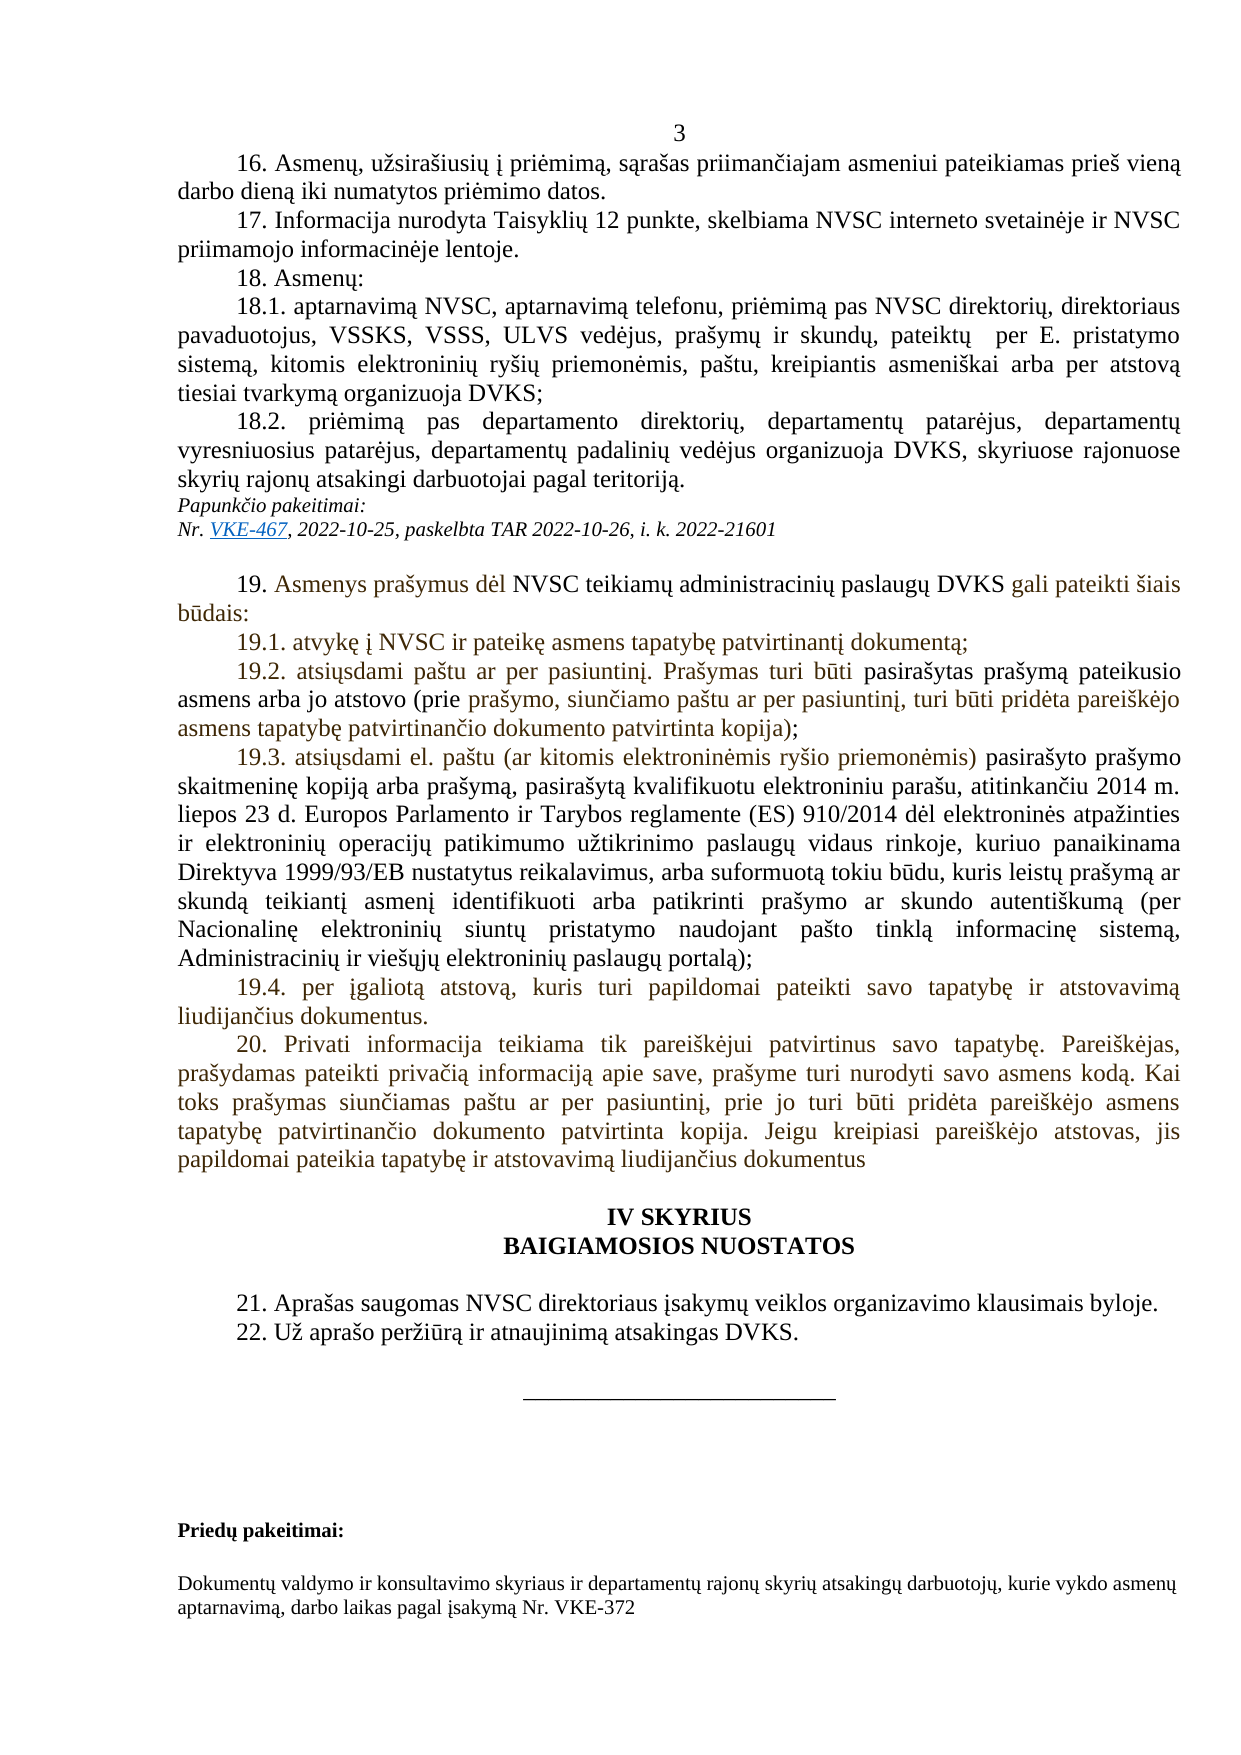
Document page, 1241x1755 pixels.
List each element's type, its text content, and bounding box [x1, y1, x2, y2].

text 19.2. atsiųsdami paštu ar per pasiuntinį. Prašymas turi būti pasirašytas prašymą pateikusio asmens arba jo atstovo (prie prašymo, siunčiamo paštu ar per pasiuntinį, turi būti pridėta pareiškėjo asmens tapatybę patvirtinančio dokumento patvirtinta kopija); [177, 656, 1181, 742]
text 21. Aprašas saugomas NVSC direktoriaus įsakymų veiklos organizavimo klausimais byloje. [177, 1288, 1181, 1317]
text 18. Asmenų: [177, 263, 1181, 291]
text 16. Asmenų, užsirašiusių į priėmimą, sąrašas priimančiajam asmeniui pateikiamas prieš vieną darbo dieną iki numatytos priėmimo datos. [177, 148, 1181, 205]
text Papunkčio pakeitimai: [177, 493, 1181, 517]
text 19.3. atsiųsdami el. paštu (ar kitomis elektroninėmis ryšio priemonėmis) pasirašyto prašymo skaitmeninę kopiją arba prašymą, pasirašytą kvalifikuotu elektroniniu parašu, atitinkančiu 2014 m. liepos 23 d. Europos Parlamento ir Tarybos reglamente (ES) 910/2014 dėl elektroninės atpažinties ir elektroninių operacijų patikimumo užtikrinimo paslaugų vidaus rinkoje, kuriuo panaikinama Direktyva 1999/93/EB nustatytus reikalavimus, arba suformuotą tokiu būdu, kuris leistų prašymą ar skundą teikiantį asmenį identifikuoti arba patikrinti prašymo ar skundo autentiškumą (per Nacionalinę elektroninių siuntų pristatymo naudojant pašto tinklą informacinę sistemą, Administracinių ir viešųjų elektroninių paslaugų portalą); [177, 742, 1181, 972]
text 17. Informacija nurodyta Taisyklių 12 punkte, skelbiama NVSC interneto svetainėje ir NVSC priimamojo informacinėje lentoje. [177, 205, 1181, 263]
text IV SKYRIUS [177, 1202, 1181, 1231]
text _________________________ [177, 1374, 1181, 1403]
text Priedų pakeitimai: [177, 1518, 1181, 1542]
text 20. Privati informacija teikiama tik pareiškėjui patvirtinus savo tapatybę. Pareiškėjas, prašydamas pateikti privačią informaciją apie save, prašyme turi nurodyti savo asmens kodą. Kai toks prašymas siunčiamas paštu ar per pasiuntinį, prie jo turi būti pridėta pareiškėjo asmens tapatybę patvirtinančio dokumento patvirtinta kopija. Jeigu kreipiasi pareiškėjo atstovas, jis papildomai pateikia tapatybę ir atstovavimą liudijančius dokumentus [177, 1029, 1181, 1173]
text 19. Asmenys prašymus dėl NVSC teikiamų administracinių paslaugų DVKS gali pateikti šiais būdais: [177, 569, 1181, 627]
text 22. Už aprašo peržiūrą ir atnaujinimą atsakingas DVKS. [177, 1317, 1181, 1346]
text 18.2. priėmimą pas departamento direktorių, departamentų patarėjus, departamentų vyresniuosius patarėjus, departamentų padalinių vedėjus organizuoja DVKS, skyriuose rajonuose skyrių rajonų atsakingi darbuotojai pagal teritoriją. [177, 406, 1181, 493]
text Nr. VKE-467, 2022-10-25, paskelbta TAR 2022-10-26, i. k. 2022-21601 [177, 517, 1181, 541]
text 19.1. atvykę į NVSC ir pateikę asmens tapatybę patvirtinantį dokumentą; [177, 627, 1181, 656]
text Baigiamosios nuostatos [177, 1231, 1181, 1259]
text 19.4. per įgaliotą atstovą, kuris turi papildomai pateikti savo tapatybę ir atstovavimą liudijančius dokumentus. [177, 972, 1181, 1029]
text Dokumentų valdymo ir konsultavimo skyriaus ir departamentų rajonų skyrių atsakingų darbuotojų, kurie vykdo asmenų aptarnavimą, darbo laikas pagal įsakymą Nr. VKE-372 [177, 1571, 1181, 1619]
text 18.1. aptarnavimą NVSC, aptarnavimą telefonu, priėmimą pas NVSC direktorių, direktoriaus pavaduotojus, VSSKS, VSSS, ULVS vedėjus, prašymų ir skundų, pateiktų per E. pristatymo sistemą, kitomis elektroninių ryšių priemonėmis, paštu, kreipiantis asmeniškai arba per atstovą tiesiai tvarkymą organizuoja DVKS; [177, 291, 1181, 406]
